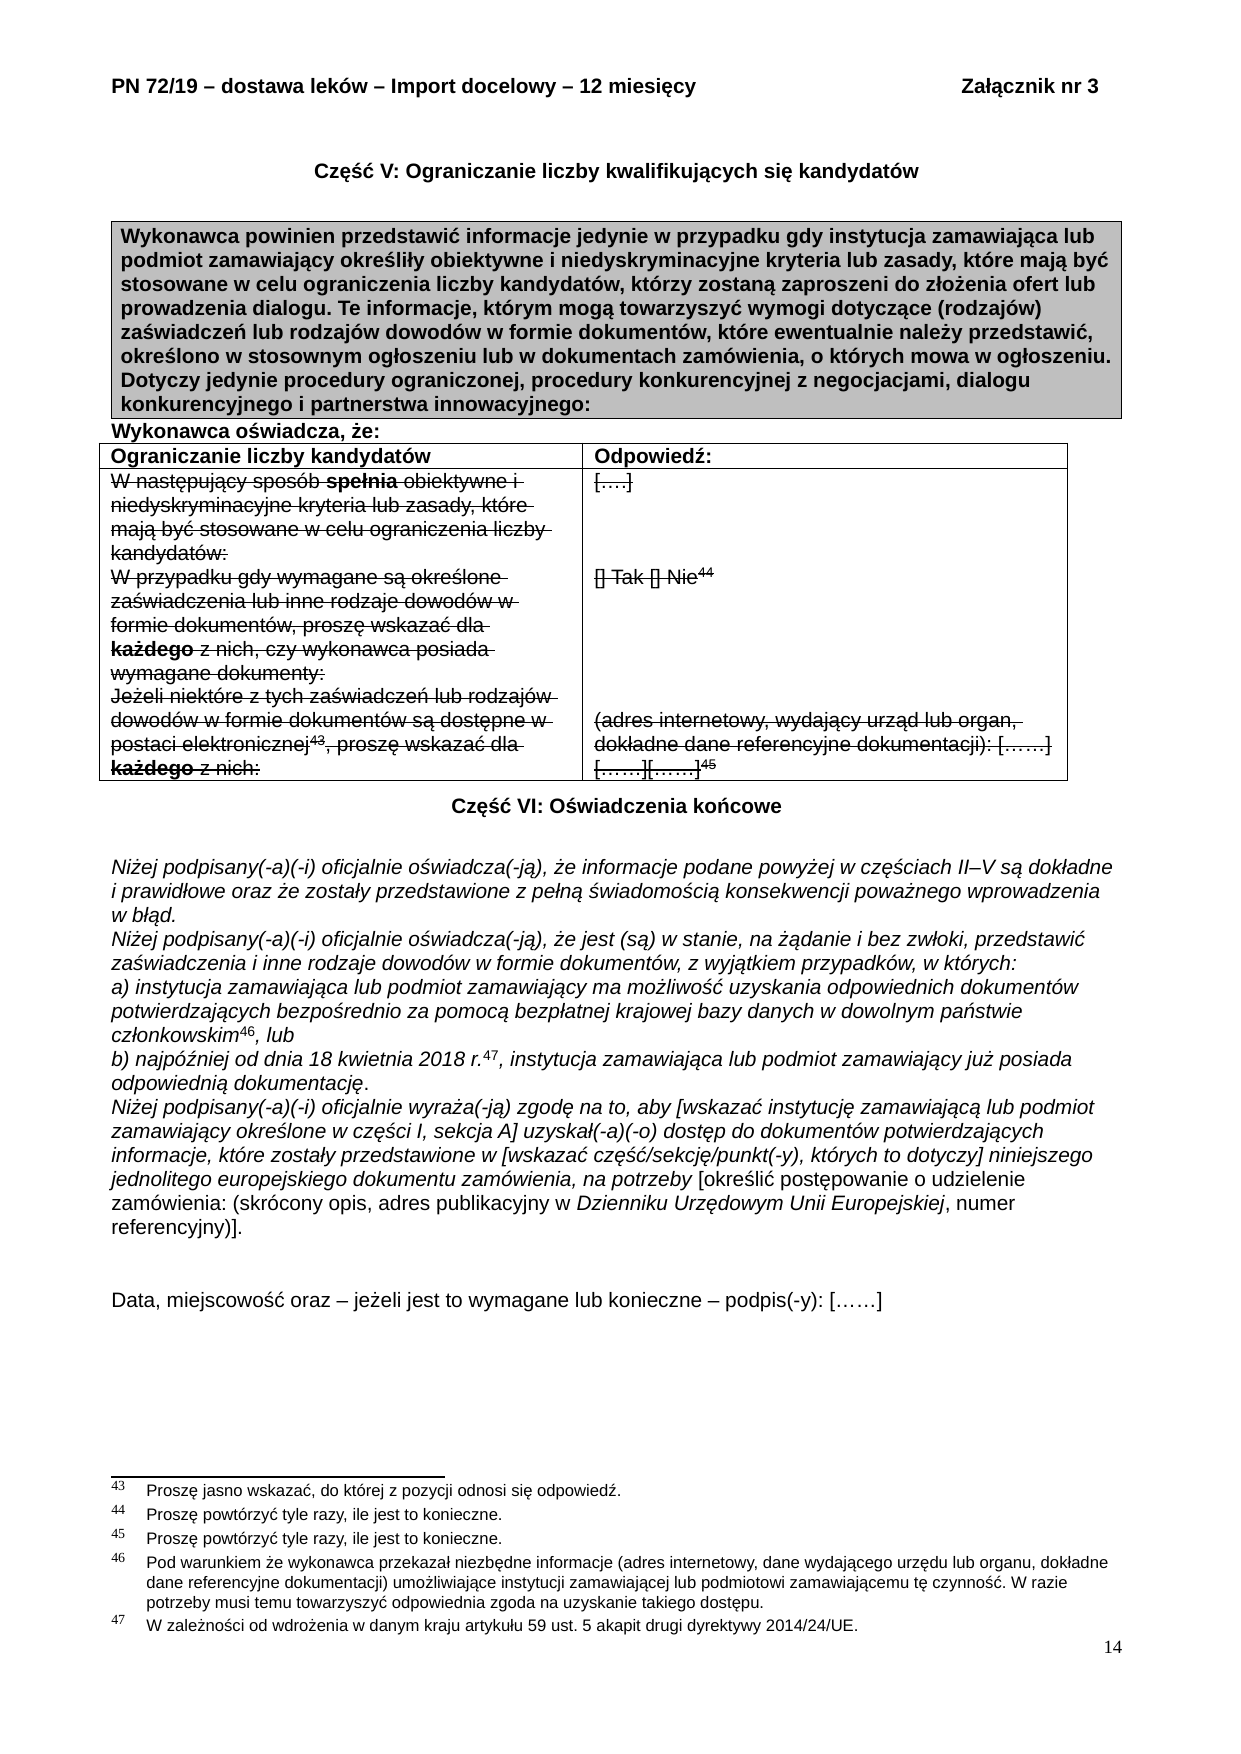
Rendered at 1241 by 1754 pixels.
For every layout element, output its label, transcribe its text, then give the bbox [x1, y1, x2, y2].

text Wykonawca powinien przedstawić informacje jedynie w przypadku gdy instytucja zamawiająca lub podmiot zamawiający określiły obiektywne i niedyskryminacyjne kryteria lub zasady, które mają być stosowane w celu ograniczenia liczby kandydatów, którzy zostaną zaproszeni do złożenia ofert lub prowadzenia dialogu. Te informacje, którym mogą towarzyszyć wymogi dotyczące (rodzajów) zaświadczeń lub rodzajów dowodów w formie dokumentów, które ewentualnie należy przedstawić, określono w stosownym ogłoszeniu lub w dokumentach zamówienia, o których mowa w ogłoszeniu. Dotyczy jedynie procedury ograniczonej, procedury konkurencyjnej z negocjacjami, dialogu konkurencyjnego i partnerstwa innowacyjnego: [112, 222, 1121, 418]
table_cell [….] [] Tak [] Nie (adres internetowy, wydający urząd lub organ, dokładne dane referencyjne dokumentacji): [……][……][……] [583, 469, 1067, 780]
text Wykonawca oświadcza, że: [111, 419, 1122, 443]
text Data, miejscowość oraz – jeżeli jest to wymagane lub konieczne – podpis(-y): [……] [111, 1287, 1122, 1311]
text Niżej podpisany(-a)(-i) oficjalnie oświadcza(-ją), że jest (są) w stanie, na żądanie i bez zwłoki, przedstawić zaświadczenia i inne rodzaje dowodów w formie dokumentów, z wyjątkiem przypadków, w których: [111, 927, 1122, 975]
text b) najpóźniej od dnia 18 kwietnia 2018 r., instytucja zamawiająca lub podmiot zamawiający już posiada odpowiednią dokumentację. [111, 1047, 1122, 1095]
text Niżej podpisany(-a)(-i) oficjalnie wyraża(-ją) zgodę na to, aby [wskazać instytucję zamawiającą lub podmiot zamawiający określone w części I, sekcja A] uzyskał(-a)(-o) dostęp do dokumentów potwierdzających informacje, które zostały przedstawione w [wskazać część/sekcję/punkt(-y), których to dotyczy] niniejszego jednolitego europejskiego dokumentu zamówienia, na potrzeby [określić postępowanie o udzielenie zamówienia: (skrócony opis, adres publikacyjny w Dzienniku Urzędowym Unii Europejskiej, numer referencyjny)]. [111, 1095, 1122, 1238]
title Część V: Ograniczanie liczby kwalifikujących się kandydatów [111, 159, 1122, 183]
text Niżej podpisany(-a)(-i) oficjalnie oświadcza(-ją), że informacje podane powyżej w częściach II–V są dokładne i prawidłowe oraz że zostały przedstawione z pełną świadomością konsekwencji poważnego wprowadzenia w błąd. [111, 855, 1122, 927]
table_header Ograniczanie liczby kandydatów [100, 444, 582, 468]
table_cell W następujący sposób spełnia obiektywne i niedyskryminacyjne kryteria lub zasady, które mają być stosowane w celu ograniczenia liczby kandydatów: W przypadku gdy wymagane są określone zaświadczenia lub inne rodzaje dowodów w formie dokumentów, proszę wskazać dla każdego z nich, czy wykonawca posiada wymagane dokumenty: Jeżeli niektóre z tych zaświadczeń lub rodzajów dowodów w formie dokumentów są dostępne w postaci elektronicznej, proszę wskazać dla każdego z nich: [100, 469, 582, 780]
text a) instytucja zamawiająca lub podmiot zamawiający ma możliwość uzyskania odpowiednich dokumentów potwierdzających bezpośrednio za pomocą bezpłatnej krajowej bazy danych w dowolnym państwie członkowskim, lub [111, 975, 1122, 1047]
title Część VI: Oświadczenia końcowe [111, 794, 1122, 818]
text Pod warunkiem że wykonawca przekazał niezbędne informacje (adres internetowy, dane wydającego urzędu lub organu, dokładne dane referencyjne dokumentacji) umożliwiające instytucji zamawiającej lub podmiotowi zamawiającemu tę czynność. W razie potrzeby musi temu towarzyszyć odpowiednia zgoda na uzyskanie takiego dostępu. [111, 1549, 1122, 1612]
table_header Odpowiedź: [583, 444, 1067, 468]
text W zależności od wdrożenia w danym kraju artykułu 59 ust. 5 akapit drugi dyrektywy 2014/24/UE. [111, 1612, 1122, 1636]
